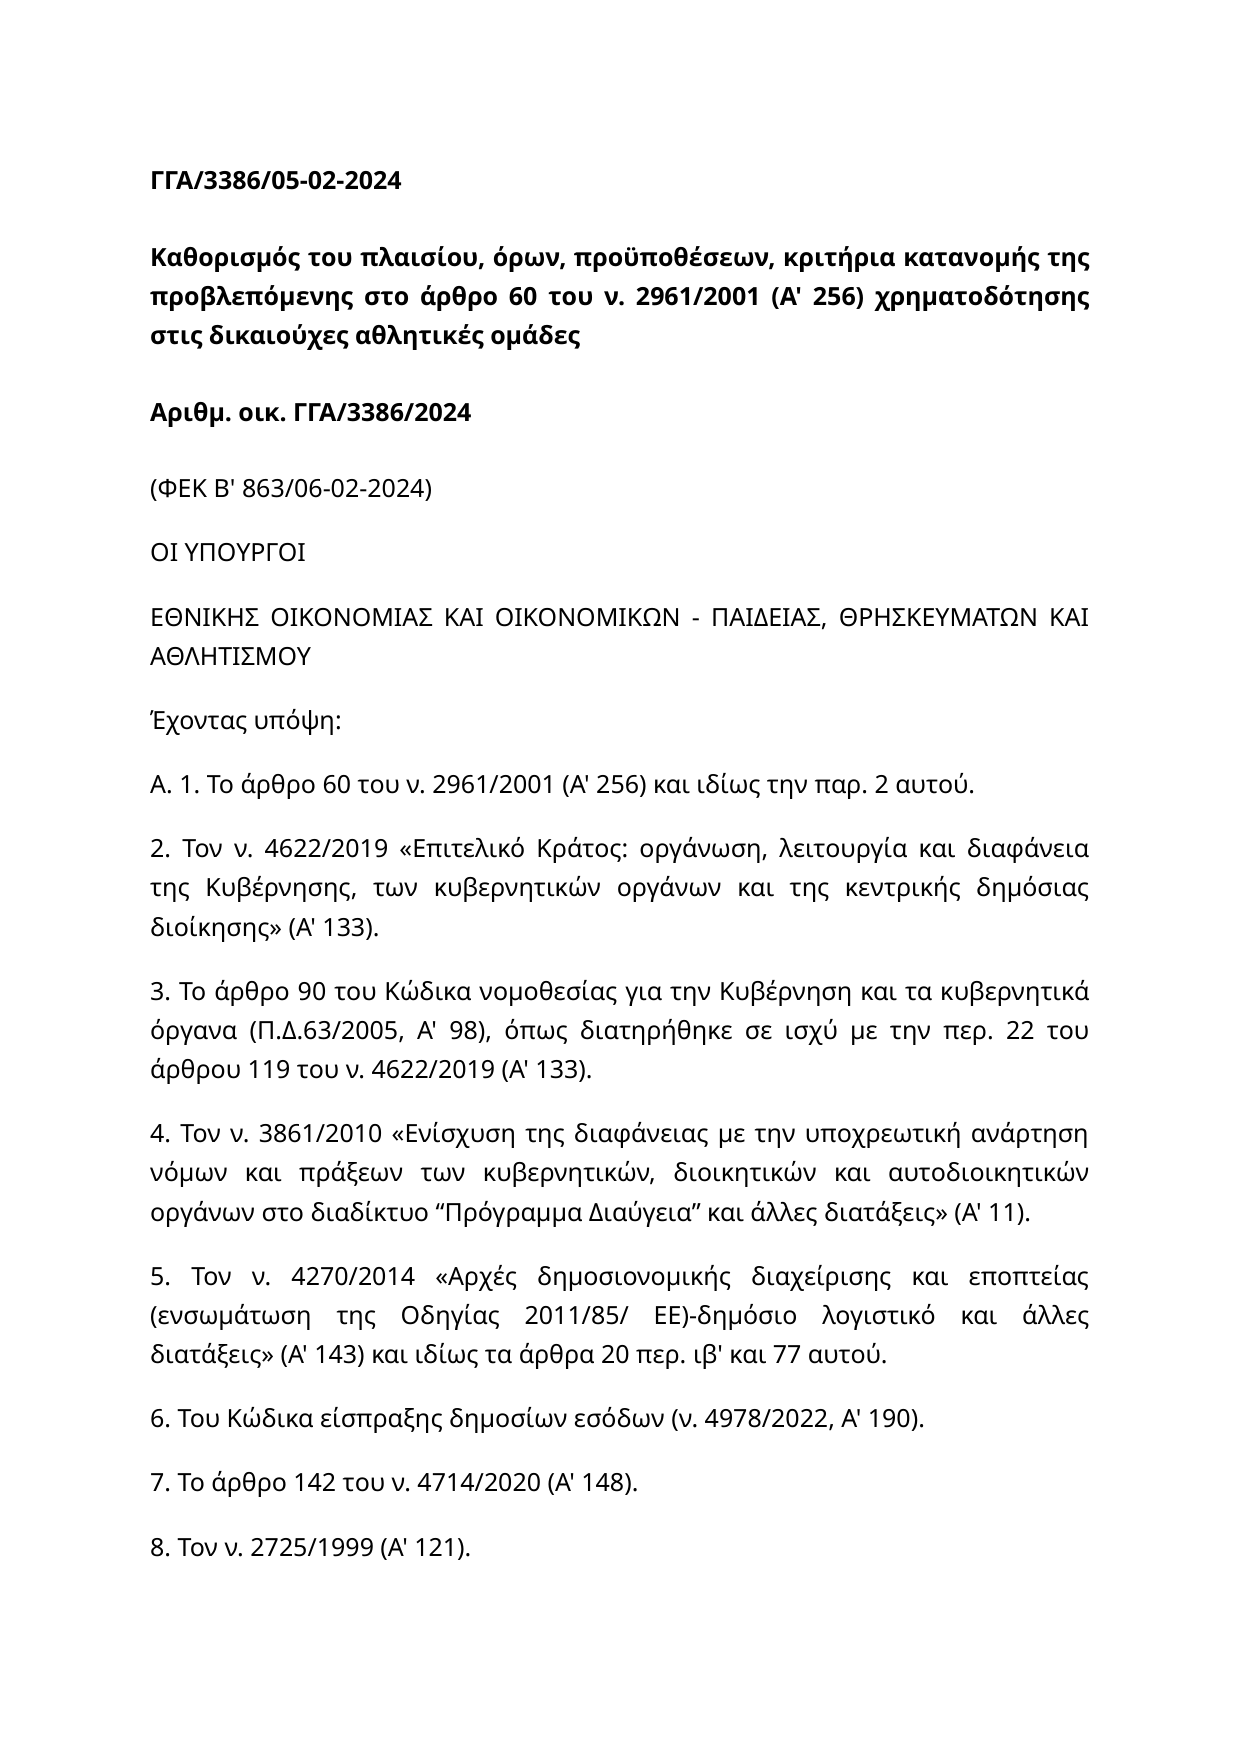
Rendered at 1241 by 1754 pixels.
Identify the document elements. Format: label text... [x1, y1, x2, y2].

text 6. Του Κώδικα είσπραξης δημοσίων εσόδων (ν. 4978/2022, Α' 190). [150, 1401, 1090, 1435]
text 5. Τον ν. 4270/2014 «Αρχές δημοσιονομικής διαχείρισης και εποπτείας (ενσωμάτωση της Οδηγίας 2011/85/ ΕΕ)-δημόσιο λογιστικό και άλλες διατάξεις» (Α' 143) και ιδίως τα άρθρα 20 περ. ιβ' και 77 αυτού. [150, 1258, 1090, 1371]
text 3. Το άρθρο 90 του Κώδικα νομοθεσίας για την Κυβέρνηση και τα κυβερνητικά όργανα (Π.Δ.63/2005, Α' 98), όπως διατηρήθηκε σε ισχύ με την περ. 22 του άρθρου 119 του ν. 4622/2019 (Α' 133). [150, 973, 1090, 1086]
title Αριθμ. οικ. ΓΓΑ/3386/2024 [150, 394, 1090, 428]
text 2. Τον ν. 4622/2019 «Επιτελικό Κράτος: οργάνωση, λειτουργία και διαφάνεια της Κυβέρνησης, των κυβερνητικών οργάνων και της κεντρικής δημόσιας διοίκησης» (Α' 133). [150, 831, 1090, 943]
text Α. 1. Το άρθρο 60 του ν. 2961/2001 (Α' 256) και ιδίως την παρ. 2 αυτού. [150, 767, 1090, 801]
text ΕΘΝΙΚΗΣ ΟΙΚΟΝΟΜΙΑΣ ΚΑΙ ΟΙΚΟΝΟΜΙΚΩΝ - ΠΑΙΔΕΙΑΣ, ΘΡΗΣΚΕΥΜΑΤΩΝ ΚΑΙ ΑΘΛΗΤΙΣΜΟΥ [150, 599, 1090, 672]
text (ΦΕΚ Β' 863/06-02-2024) [150, 471, 1090, 505]
text 4. Τον ν. 3861/2010 «Ενίσχυση της διαφάνειας με την υποχρεωτική ανάρτηση νόμων και πράξεων των κυβερνητικών, διοικητικών και αυτοδιοικητικών οργάνων στο διαδίκτυο “Πρόγραμμα Διαύγεια” και άλλες διατάξεις» (Α' 11). [150, 1116, 1090, 1228]
title ΓΓΑ/3386/05-02-2024 [150, 162, 1090, 197]
text ΟΙ ΥΠΟΥΡΓΟΙ [150, 535, 1090, 569]
text Έχοντας υπόψη: [150, 702, 1090, 737]
text 8. Τον ν. 2725/1999 (Α' 121). [150, 1529, 1090, 1563]
text 7. Το άρθρο 142 του ν. 4714/2020 (Α' 148). [150, 1465, 1090, 1499]
title Καθορισμός του πλαισίου, όρων, προϋποθέσεων, κριτήρια κατανομής της προβλεπόμενης στο άρθρο 60 του ν. 2961/2001 (Α' 256) χρηματοδότησης στις δικαιούχες αθλητικές ομάδες [150, 239, 1090, 352]
